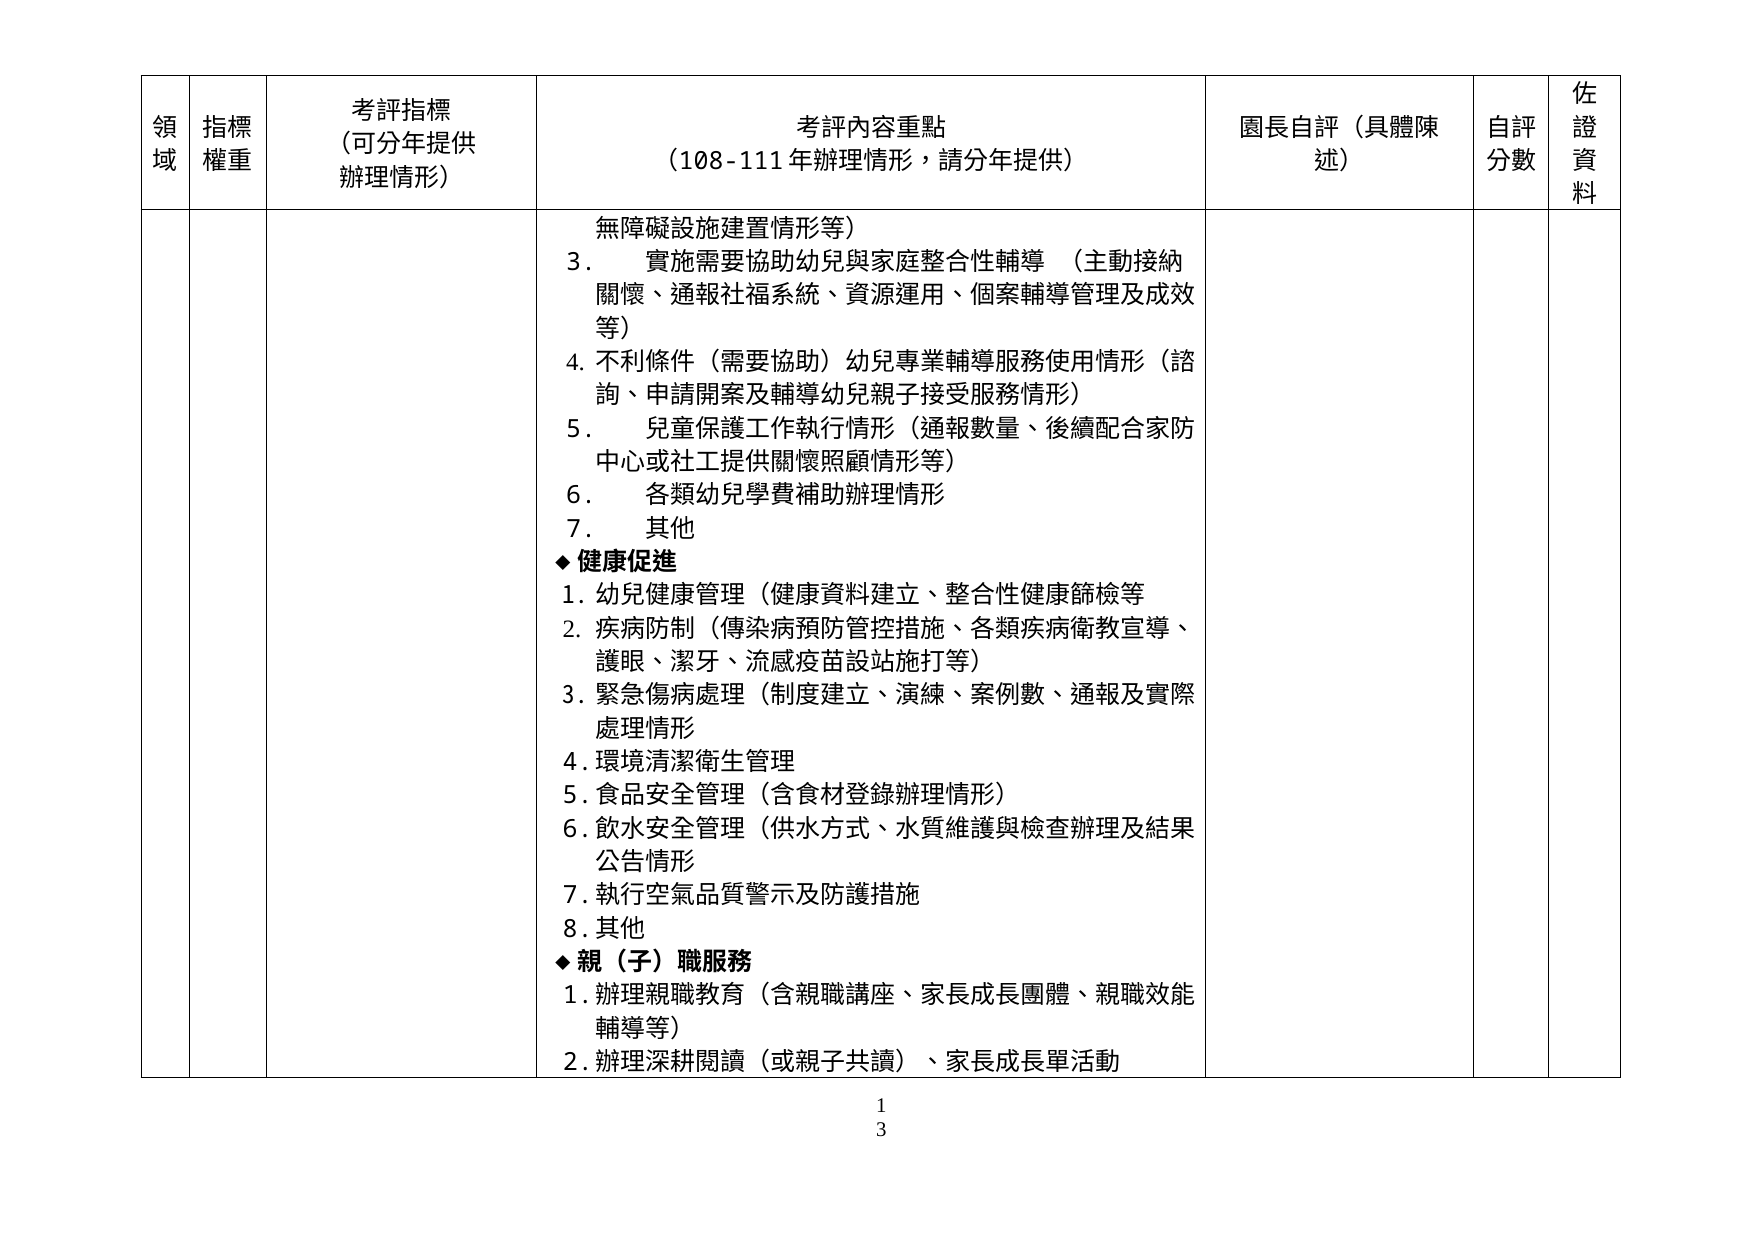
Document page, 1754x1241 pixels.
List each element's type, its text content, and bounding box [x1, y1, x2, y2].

table_cell [1206, 210, 1473, 1077]
table_cell [190, 210, 266, 1077]
table_header 自評分數 [1474, 76, 1548, 209]
table_header 考評指標 （可分年提供 辦理情形） [267, 76, 536, 209]
table_header 領域 [142, 76, 189, 209]
table_cell [1549, 210, 1620, 1077]
table_header 指標 權重 [190, 76, 266, 209]
table_cell ◆優化學前教育 辦理本市教保服務人員專業研習（含各種教保課程、防災教育研習、教保服務人員基本救命術等） 推動各類教學活動（如：品德教育、安全教育、生活教育、性平教育、多元文化教育、環境教育、小田園、食農教育） 優質教保學習環境營造 （含安全環保節能學習空間建立維護、遊戲設施設備安全管理規範落實、環境綠美化等） 友善學習環境營造（尊重、關懷、接納及多元融合之學習氛圍建立與教保活動實施等） 特色教育（美感、生活教育、STEAM等） 實驗教學（蒙氏、瑞吉歐、英語融入等） 防災教育（參與防災種子園、防災演練等） 辦理課後留園（包含學期中及寒暑假） 其他 ◆法定需要協助幼兒多元融合教保服務 辦理法定需要協助幼兒招收（類別、比例、人數） 辦理適性特殊教育（發展遲緩及身心障礙幼兒特教服務-發展篩檢、早療及特教通報、評估鑑定、融合教育及IEP執行、協助申請特教資源及家長教育補助等以及無障礙設施建置情形等） 實施需要協助幼兒與家庭整合性輔導 （主動接納關懷、通報社福系統、資源運用、個案輔導管理及成效等） 不利條件（需要協助）幼兒專業輔導服務使用情形（諮詢、申請開案及輔導幼兒親子接受服務情形） 兒童保護工作執行情形（通報數量、後續配合家防中心或社工提供關懷照顧情形等） 各類幼兒學費補助辦理情形 其他 ◆健康促進 幼兒健康管理（健康資料建立、整合性健康篩檢等 疾病防制（傳染病預防管控措施、各類疾病衛教宣導、護眼、潔牙、流感疫苗設站施打等） 緊急傷病處理（制度建立、演練、案例數、通報及實際處理情形 環境清潔衛生管理 食品安全管理（含食材登錄辦理情形） 飲水安全管理（供水方式、水質維護與檢查辦理及結果公告情形 執行空氣品質警示及防護措施 其他 ◆親（子）職服務 辦理親職教育（含親職講座、家長成長團體、親職效能輔導等） 辦理深耕閱讀（或親子共讀）、家長成長單活動 辦理社區教保資源中心服務（補助款申請金額類、活動類型、次數、服務人次等） 辦理兒童月活動（園內親子慶祝活動、園外全市性活動等） 辦理代間活動（祖父母孝親感恩活動、社區敬老服務等） 辦理全園性親子園遊會、運動會等 實施家長參與措施（志工服務、家長代表制度、教學活動參與等） 實施家長滿意度調查與結果 其他 ◆各類案件通報情形（含校安、關懷e起來、家防中心、健康服務中心等系統-分工權責明確性、程序正確性、作業及時性、內容周延完整度、案件處理專業度…等） ◆幼兒園公共化政策推動 協助擴增/新建園舍硬體設施設備規劃、執行 參與非營利幼兒園委辦案評選 協助非營利幼兒園到園檢查及考評 其他（參與公共化方案研擬、非營利幼兒園輔導等） [537, 210, 1205, 1077]
table_cell [1474, 210, 1548, 1077]
table_cell [267, 210, 536, 1077]
table_header 園長自評（具體陳述） [1206, 76, 1473, 209]
table_cell [142, 210, 189, 1077]
table_header 考評內容重點 （108-111年辦理情形，請分年提供） [537, 76, 1205, 209]
table_header 佐證資料 [1549, 76, 1620, 209]
